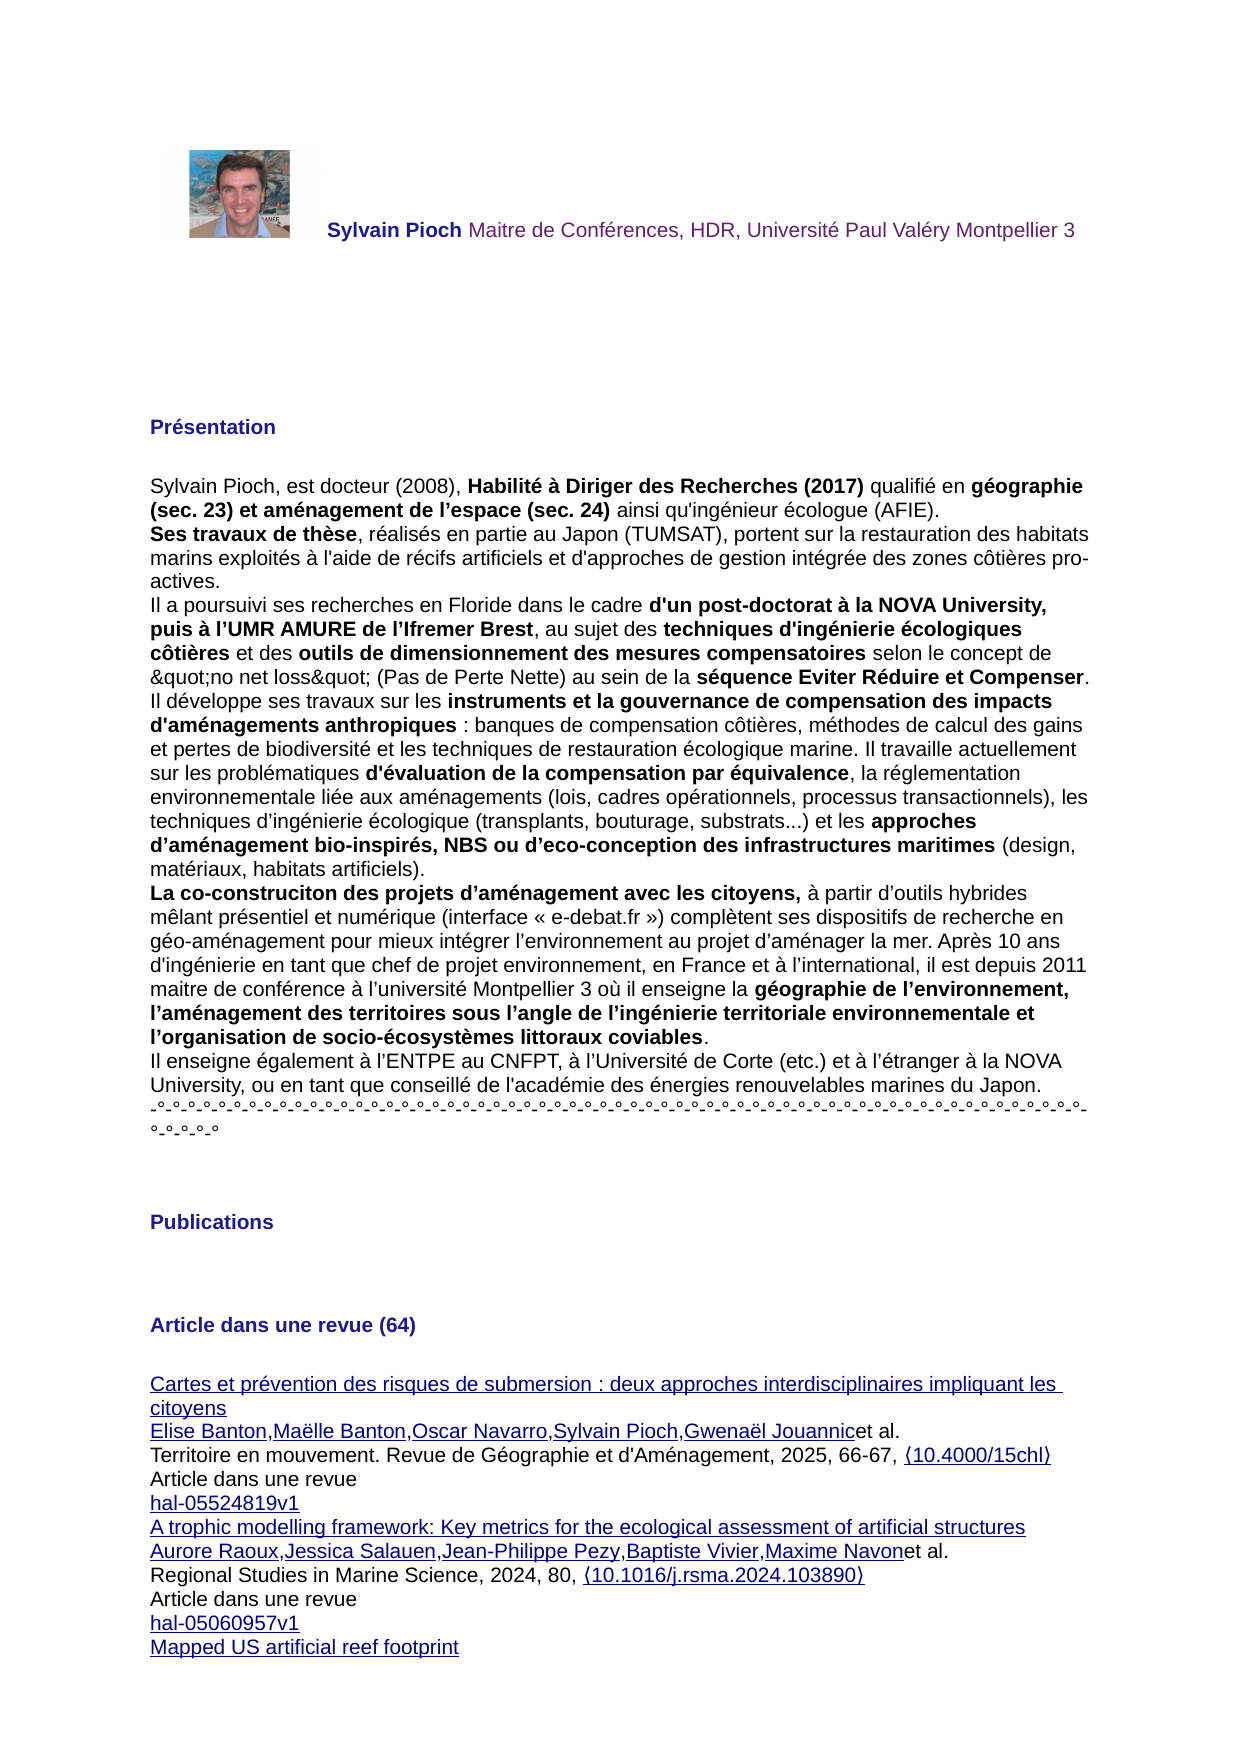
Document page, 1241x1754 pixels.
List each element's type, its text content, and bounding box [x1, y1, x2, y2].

text La co-construciton des projets d’aménagement avec les citoyens, à partir d’outils hybrides mêlant présentiel et numérique (interface « e-debat.fr ») complètent ses dispositifs de recherche en géo-aménagement pour mieux intégrer l’environnement au projet d’aménager la mer. Après 10 ans d'ingénierie en tant que chef de projet environnement, en France et à l’international, il est depuis 2011 maitre de conférence à l’université Montpellier 3 où il enseigne la géographie de l’environnement, l’aménagement des territoires sous l’angle de l’ingénierie territoriale environnementale et l’organisation de socio-écosystèmes littoraux coviables. [150, 881, 1090, 1048]
subtitle Article dans une revue (64) [150, 1313, 1090, 1337]
table_header Cartes et prévention des risques de submersion : deux approches interdisciplinaires impliquant les citoyens Elise Banton,Maëlle Banton,Oscar Navarro,Sylvain Pioch,Gwenaël Jouannicet al. Territoire en mouvement. Revue de Géographie et d'Aménagement, 2025, 66-67, ⟨10.4000/15chl⟩ Article dans une revue hal-05524819v1 [150, 1371, 1090, 1515]
text Il a poursuivi ses recherches en Floride dans le cadre d'un post-doctorat à la NOVA University, puis à l’UMR AMURE de l’Ifremer Brest, au sujet des techniques d'ingénierie écologiques côtières et des outils de dimensionnement des mesures compensatoires selon le concept de &quot;no net loss&quot; (Pas de Perte Nette) au sein de la séquence Eviter Réduire et Compenser. [150, 593, 1090, 689]
subtitle Publications [150, 1210, 1090, 1234]
text -°-°-°-°-°-°-°-°-°-°-°-°-°-°-°-°-°-°-°-°-°-°-°-°-°-°-°-°-°-°-°-°-°-°-°-°-°-°-°-°-°-°-°-°-°-°-°-°-°-°-°-°-°-°-°-°-°-°-°-°-°-°-°-°-°-° [150, 1096, 1090, 1144]
picture [164, 150, 322, 238]
text Il développe ses travaux sur les instruments et la gouvernance de compensation des impacts d'aménagements anthropiques : banques de compensation côtières, méthodes de calcul des gains et pertes de biodiversité et les techniques de restauration écologique marine. Il travaille actuellement sur les problématiques d'évaluation de la compensation par équivalence, la réglementation environnementale liée aux aménagements (lois, cadres opérationnels, processus transactionnels), les techniques d’ingénierie écologique (transplants, bouturage, substrats...) et les approches d’aménagement bio-inspirés, NBS ou d’eco-conception des infrastructures maritimes (design, matériaux, habitats artificiels). [150, 689, 1090, 881]
text Il enseigne également à l’ENTPE au CNFPT, à l’Université de Corte (etc.) et à l’étranger à la NOVA University, ou en tant que conseillé de l'académie des énergies renouvelables marines du Japon. [150, 1048, 1090, 1096]
subtitle Sylvain Pioch Maitre de Conférences, HDR, Université Paul Valéry Montpellier 3 [150, 150, 1090, 242]
text Ses travaux de thèse, réalisés en partie au Japon (TUMSAT), portent sur la restauration des habitats marins exploités à l'aide de récifs artificiels et d'approches de gestion intégrée des zones côtières pro-actives. [150, 521, 1090, 593]
table_cell Mapped US artificial reef footprint [150, 1635, 1090, 1659]
text Sylvain Pioch, est docteur (2008), Habilité à Diriger des Recherches (2017) qualifié en géographie (sec. 23) et aménagement de l’espace (sec. 24) ainsi qu'ingénieur écologue (AFIE). [150, 473, 1090, 521]
table_cell A trophic modelling framework: Key metrics for the ecological assessment of artificial structures Aurore Raoux,Jessica Salauen,Jean-Philippe Pezy,Baptiste Vivier,Maxime Navonet al. Regional Studies in Marine Science, 2024, 80, ⟨10.1016/j.rsma.2024.103890⟩ Article dans une revue hal-05060957v1 [150, 1515, 1090, 1635]
subtitle Présentation [150, 415, 1090, 439]
